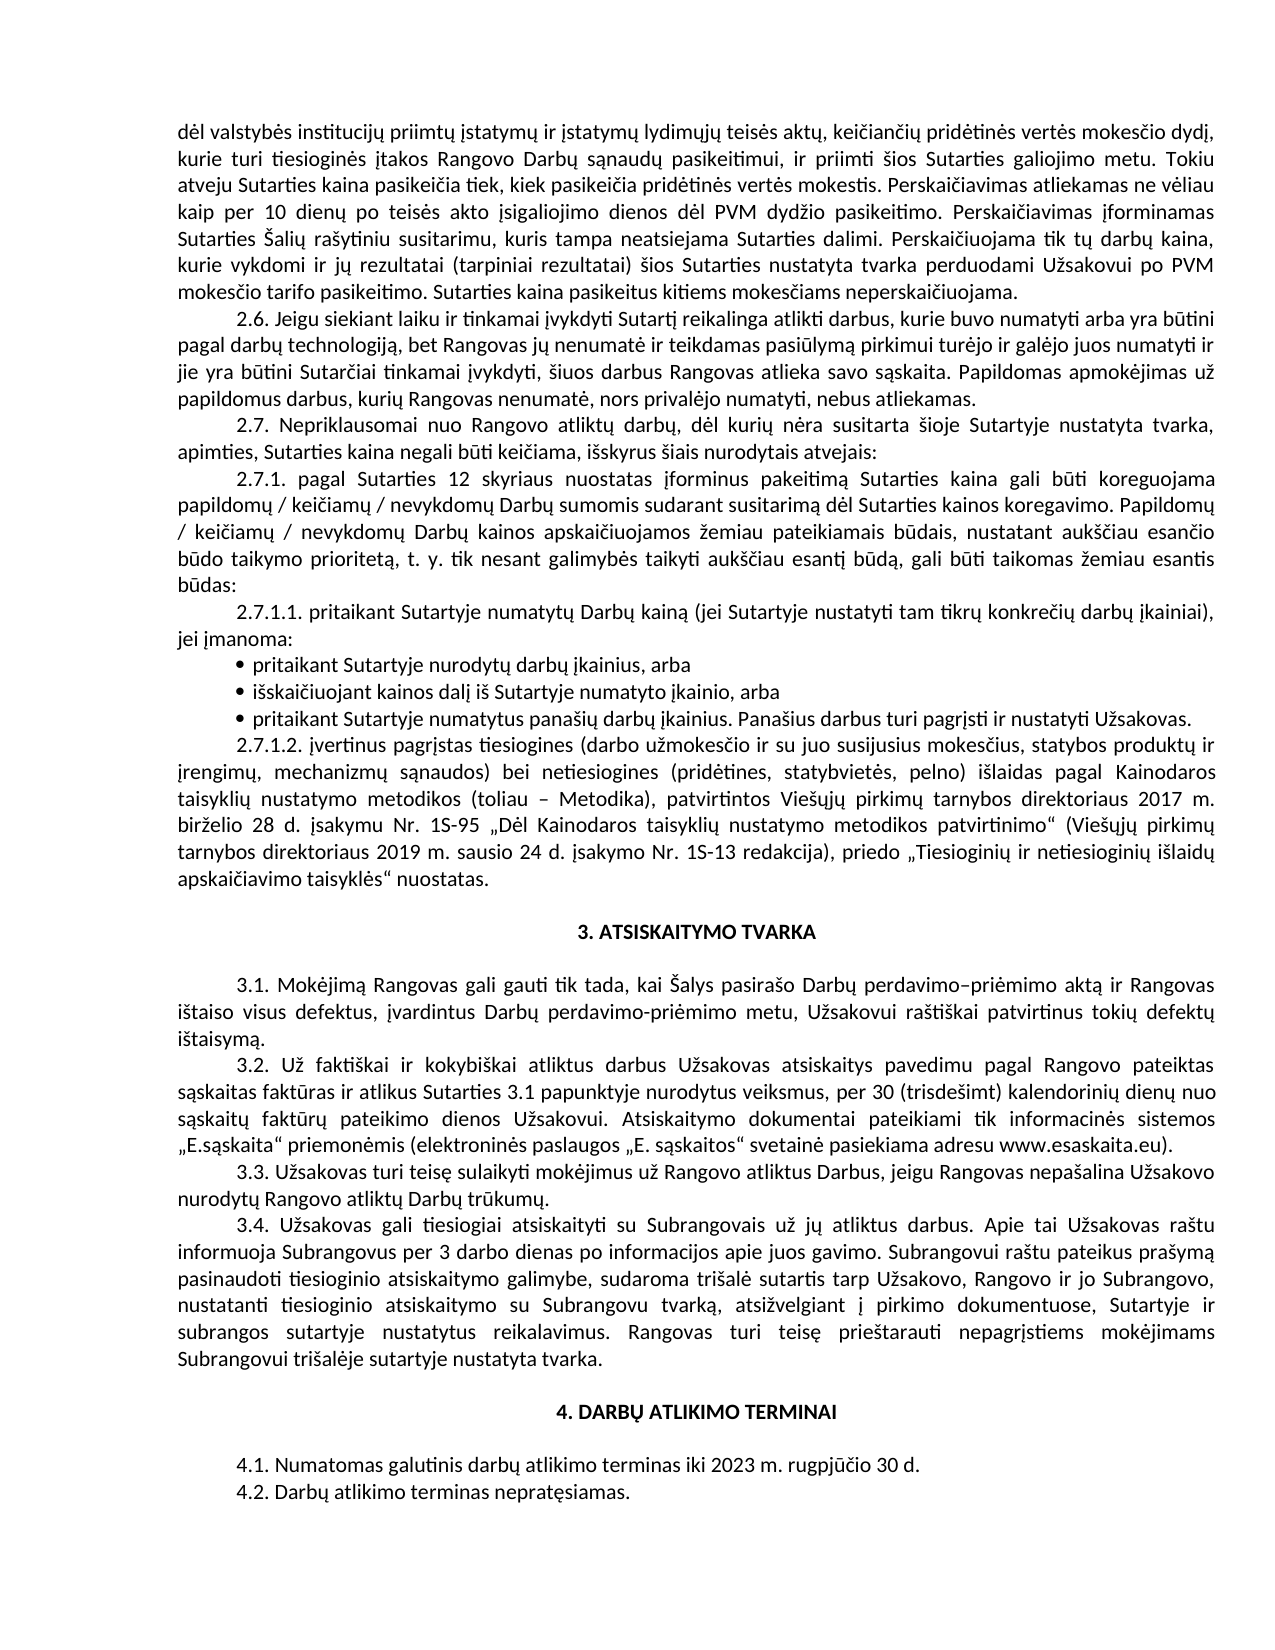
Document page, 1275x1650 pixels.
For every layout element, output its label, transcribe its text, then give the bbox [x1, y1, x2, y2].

subtitle 3.2. Už faktiškai ir kokybiškai atliktus darbus Užsakovas atsiskaitys pavedimu pagal Rangovo pateiktas sąskaitas faktūras ir atlikus Sutarties 3.1 papunktyje nurodytus veiksmus, per 30 (trisdešimt) kalendorinių dienų nuo sąskaitų faktūrų pateikimo dienos Užsakovui. Atsiskaitymo dokumentai pateikiami tik informacinės sistemos „E.sąskaita“ priemonėmis (elektroninės paslaugos „E. sąskaitos“ svetainė pasiekiama adresu www.esaskaita.eu). [177, 1051, 1216, 1158]
text 4.1. Numatomas galutinis darbų atlikimo terminas iki 2023 m. rugpjūčio 30 d. [177, 1451, 1216, 1478]
text 3. ATSISKAITYMO TVARKA [177, 918, 1216, 945]
text 3.3. Užsakovas turi teisę sulaikyti mokėjimus už Rangovo atliktus Darbus, jeigu Rangovas nepašalina Užsakovo nurodytų Rangovo atliktų Darbų trūkumų. [177, 1158, 1216, 1211]
text 4.2. Darbų atlikimo terminas nepratęsiamas. [177, 1478, 1216, 1505]
list pritaikant Sutartyje nurodytų darbų įkainius, arba [177, 651, 1216, 678]
text 3.4. Užsakovas gali tiesiogiai atsiskaityti su Subrangovais už jų atliktus darbus. Apie tai Užsakovas raštu informuoja Subrangovus per 3 darbo dienas po informacijos apie juos gavimo. Subrangovui raštu pateikus prašymą pasinaudoti tiesioginio atsiskaitymo galimybe, sudaroma trišalė sutartis tarp Užsakovo, Rangovo ir jo Subrangovo, nustatanti tiesioginio atsiskaitymo su Subrangovu tvarką, atsižvelgiant į pirkimo dokumentuose, Sutartyje ir subrangos sutartyje nustatytus reikalavimus. Rangovas turi teisę prieštarauti nepagrįstiems mokėjimams Subrangovui trišalėje sutartyje nustatyta tvarka. [177, 1211, 1216, 1371]
list 2.7.1.2. įvertinus pagrįstas tiesiogines (darbo užmokesčio ir su juo susijusius mokesčius, statybos produktų ir įrengimų, mechanizmų sąnaudos) bei netiesiogines (pridėtines, statybvietės, pelno) išlaidas pagal Kainodaros taisyklių nustatymo metodikos (toliau – Metodika), patvirtintos Viešųjų pirkimų tarnybos direktoriaus 2017 m. birželio 28 d. įsakymu Nr. 1S-95 „Dėl Kainodaros taisyklių nustatymo metodikos patvirtinimo“ (Viešųjų pirkimų tarnybos direktoriaus 2019 m. sausio 24 d. įsakymo Nr. 1S-13 redakcija), priedo „Tiesioginių ir netiesioginių išlaidų apskaičiavimo taisyklės“ nuostatas. [177, 731, 1216, 891]
text 2.7.1. pagal Sutarties 12 skyriaus nuostatas įforminus pakeitimą Sutarties kaina gali būti koreguojama papildomų / keičiamų / nevykdomų Darbų sumomis sudarant susitarimą dėl Sutarties kainos koregavimo. Papildomų / keičiamų / nevykdomų Darbų kainos apskaičiuojamos žemiau pateikiamais būdais, nustatant aukščiau esančio būdo taikymo prioritetą, t. y. tik nesant galimybės taikyti aukščiau esantį būdą, gali būti taikomas žemiau esantis būdas: [177, 465, 1216, 598]
subtitle 4. DARBŲ ATLIKIMO TERMINAI [177, 1398, 1216, 1425]
subtitle 3.1. Mokėjimą Rangovas gali gauti tik tada, kai Šalys pasirašo Darbų perdavimo–priėmimo aktą ir Rangovas ištaiso visus defektus, įvardintus Darbų perdavimo-priėmimo metu, Užsakovui raštiškai patvirtinus tokių defektų ištaisymą. [177, 971, 1216, 1051]
list pritaikant Sutartyje numatytus panašių darbų įkainius. Panašius darbus turi pagrįsti ir nustatyti Užsakovas. [177, 705, 1216, 731]
text 2.7.1.1. pritaikant Sutartyje numatytų Darbų kainą (jei Sutartyje nustatyti tam tikrų konkrečių darbų įkainiai), jei įmanoma: [177, 598, 1216, 651]
text 2.7. Nepriklausomai nuo Rangovo atliktų darbų, dėl kurių nėra susitarta šioje Sutartyje nustatyta tvarka, apimties, Sutarties kaina negali būti keičiama, išskyrus šiais nurodytais atvejais: [177, 411, 1216, 465]
text dėl valstybės institucijų priimtų įstatymų ir įstatymų lydimųjų teisės aktų, keičiančių pridėtinės vertės mokesčio dydį, kurie turi tiesioginės įtakos Rangovo Darbų sąnaudų pasikeitimui, ir priimti šios Sutarties galiojimo metu. Tokiu atveju Sutarties kaina pasikeičia tiek, kiek pasikeičia pridėtinės vertės mokestis. Perskaičiavimas atliekamas ne vėliau kaip per 10 dienų po teisės akto įsigaliojimo dienos dėl PVM dydžio pasikeitimo. Perskaičiavimas įforminamas Sutarties Šalių rašytiniu susitarimu, kuris tampa neatsiejama Sutarties dalimi. Perskaičiuojama tik tų darbų kaina, kurie vykdomi ir jų rezultatai (tarpiniai rezultatai) šios Sutarties nustatyta tvarka perduodami Užsakovui po PVM mokesčio tarifo pasikeitimo. Sutarties kaina pasikeitus kitiems mokesčiams neperskaičiuojama. [177, 118, 1216, 305]
list išskaičiuojant kainos dalį iš Sutartyje numatyto įkainio, arba [177, 678, 1216, 705]
text 2.6. Jeigu siekiant laiku ir tinkamai įvykdyti Sutartį reikalinga atlikti darbus, kurie buvo numatyti arba yra būtini pagal darbų technologiją, bet Rangovas jų nenumatė ir teikdamas pasiūlymą pirkimui turėjo ir galėjo juos numatyti ir jie yra būtini Sutarčiai tinkamai įvykdyti, šiuos darbus Rangovas atlieka savo sąskaita. Papildomas apmokėjimas už papildomus darbus, kurių Rangovas nenumatė, nors privalėjo numatyti, nebus atliekamas. [177, 305, 1216, 411]
